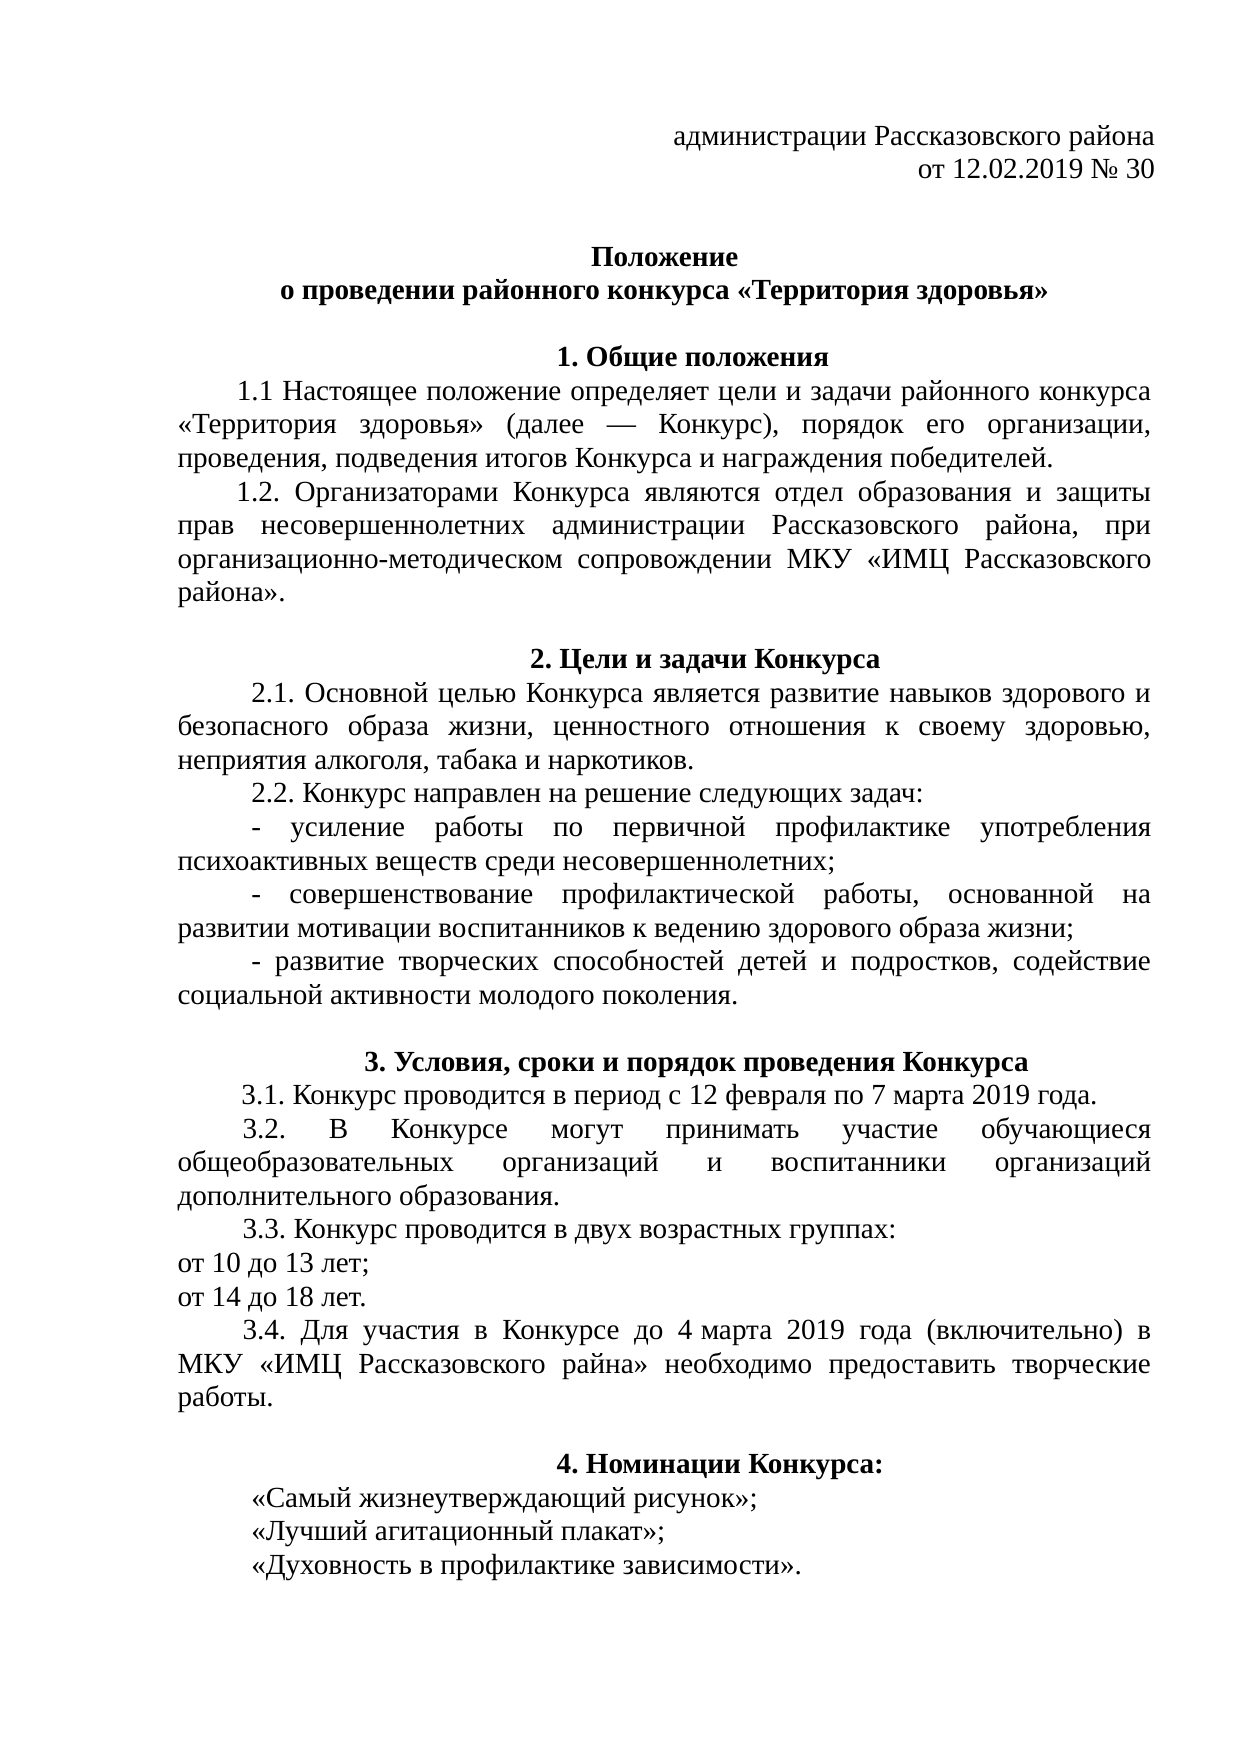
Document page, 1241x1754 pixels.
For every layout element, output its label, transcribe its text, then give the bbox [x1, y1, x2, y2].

text - усиление работы по первичной профилактике употребления психоактивных веществ среди несовершеннолетних; [177, 809, 1152, 876]
text о проведении районного конкурса «Территория здоровья» [177, 272, 1152, 306]
text 3.1. Конкурс проводится в период с 12 февраля по 7 марта 2019 года. [177, 1077, 1152, 1111]
text 3.3. Конкурс проводится в двух возрастных группах: [177, 1212, 1152, 1245]
text 1.1 Настоящее положение определяет цели и задачи районного конкурса «Территория здоровья» (далее — Конкурс), порядок его организации, проведения, подведения итогов Конкурса и награждения победителей. [177, 373, 1152, 474]
table_header администрации Рассказовского района от 12.02.2019 № 30 [177, 118, 1166, 205]
text 1.2. Организаторами Конкурса являются отдел образования и защиты прав несовершеннолетних администрации Рассказовского района, при организационно-методическом сопровождении МКУ «ИМЦ Рассказовского района». [177, 474, 1152, 608]
text 2.2. Конкурс направлен на решение следующих задач: [177, 776, 1152, 809]
text 3. Условия, сроки и порядок проведения Конкурса [177, 1044, 1152, 1077]
text - совершенствование профилактической работы, основанной на развитии мотивации воспитанников к ведению здорового образа жизни; [177, 876, 1152, 943]
text 1. Общие положения [215, 339, 1152, 373]
text от 10 до 13 лет; [177, 1245, 1152, 1279]
text от 14 до 18 лет. [177, 1279, 1152, 1312]
text «Самый жизнеутверждающий рисунок»; [177, 1480, 1152, 1513]
text - развитие творческих способностей детей и подростков, содействие социальной активности молодого поколения. [177, 943, 1152, 1010]
text «Лучший агитационный плакат»; [177, 1513, 1152, 1547]
text 4. Номинации Конкурса: [215, 1446, 1152, 1480]
text 3.2. В Конкурсе могут принимать участие обучающиеся общеобразовательных организаций и воспитанники организаций дополнительного образования. [177, 1111, 1152, 1212]
text «Духовность в профилактике зависимости». [177, 1547, 1152, 1581]
text 2.1. Основной целью Конкурса является развитие навыков здорового и безопасного образа жизни, ценностного отношения к своему здоровью, неприятия алкоголя, табака и наркотиков. [177, 675, 1152, 776]
text 3.4. Для участия в Конкурсе до 4 марта 2019 года (включительно) в МКУ «ИМЦ Рассказовского райна» необходимо предоставить творческие работы. [177, 1312, 1152, 1413]
text Положение [177, 239, 1152, 272]
text 2. Цели и задачи Конкурса [252, 641, 1152, 675]
